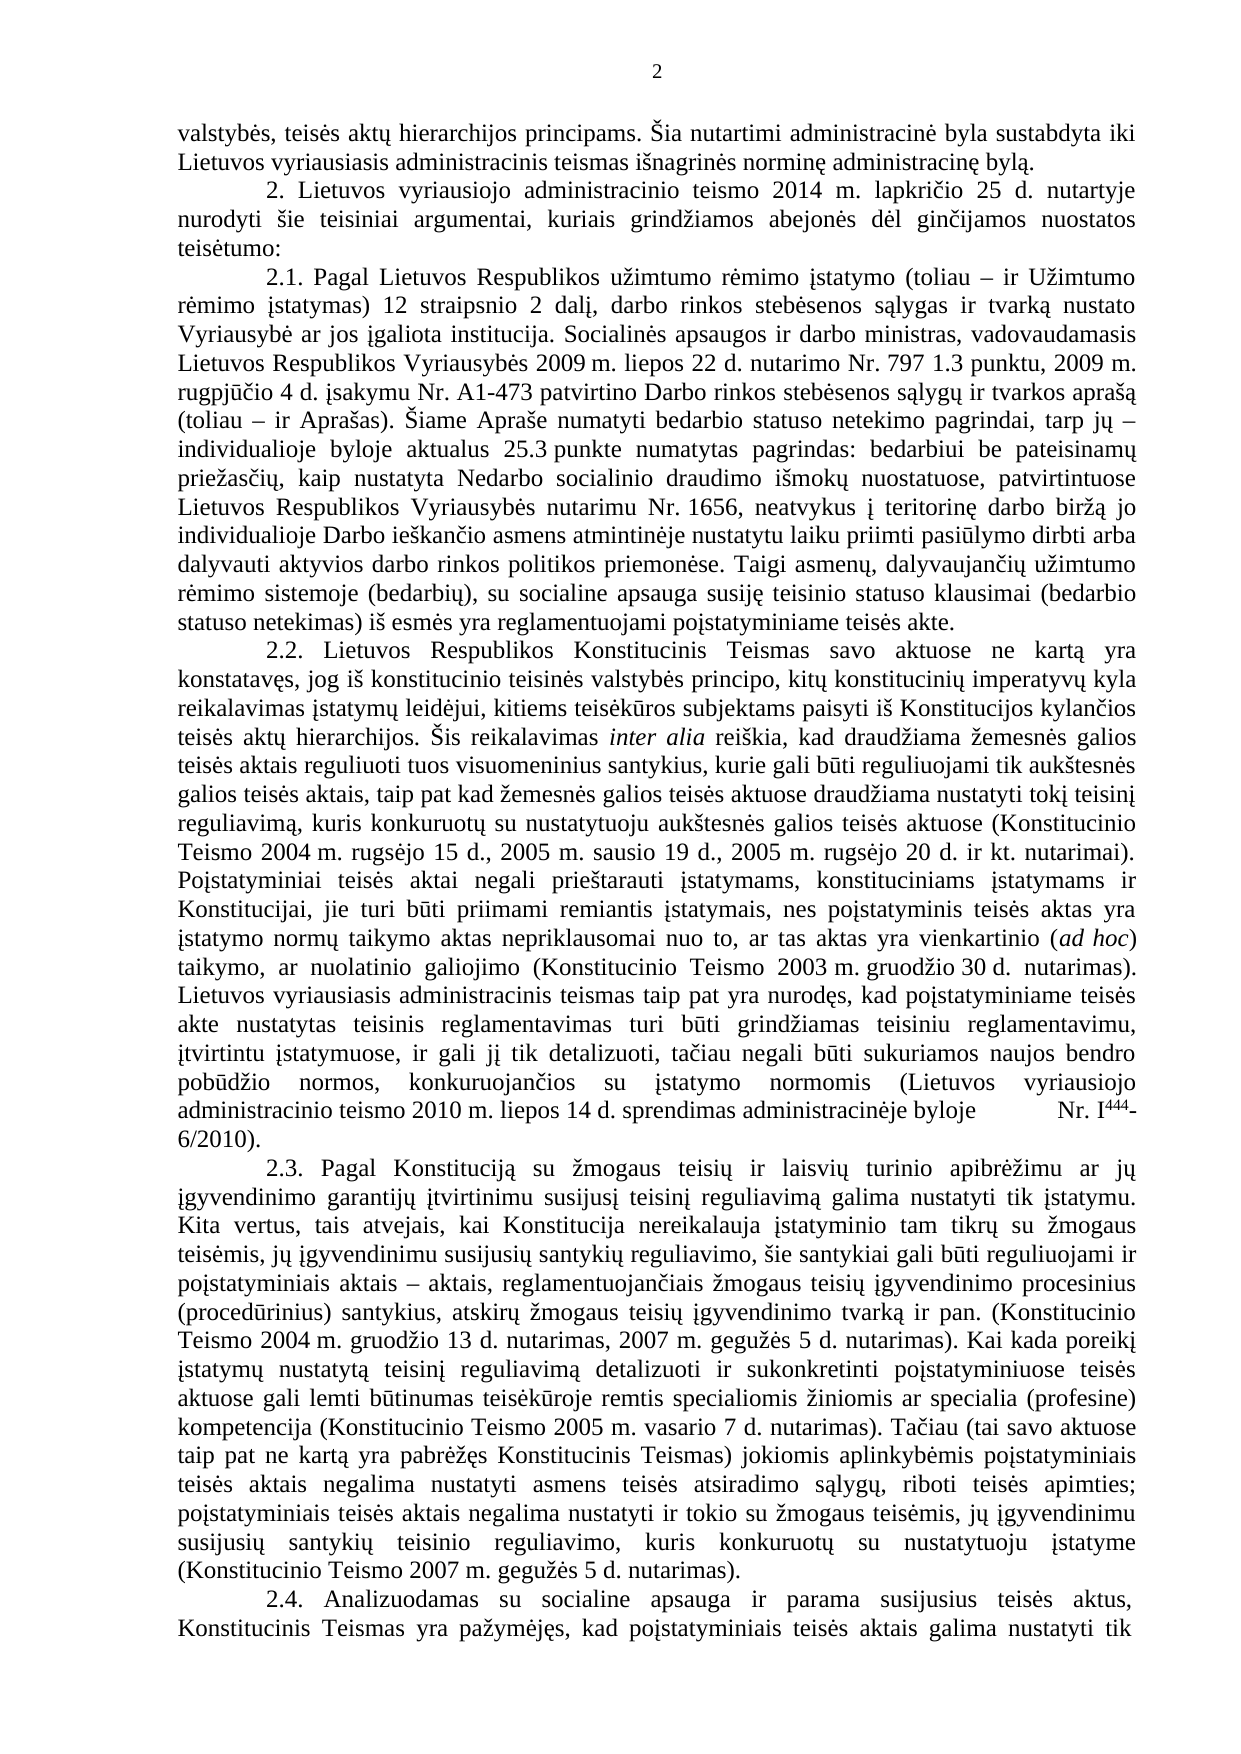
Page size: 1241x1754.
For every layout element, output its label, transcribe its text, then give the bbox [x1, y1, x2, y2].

text 2.4. Analizuodamas su socialine apsauga ir parama susijusius teisės aktus, Konstitucinis Teismas yra pažymėjęs, kad poįstatyminiais teisės aktais galima nustatyti tik [177, 1584, 1133, 1642]
text 2. Lietuvos vyriausiojo administracinio teismo 2014 m. lapkričio 25 d. nutartyje nurodyti šie teisiniai argumentai, kuriais grindžiamos abejonės dėl ginčijamos nuostatos teisėtumo: [177, 176, 1137, 262]
text valstybės, teisės aktų hierarchijos principams. Šia nutartimi administracinė byla sustabdyta iki Lietuvos vyriausiasis administracinis teismas išnagrinės norminę administracinę bylą. [177, 118, 1137, 176]
text 2.3. Pagal Konstituciją su žmogaus teisių ir laisvių turinio apibrėžimu ar jų įgyvendinimo garantijų įtvirtinimu susijusį teisinį reguliavimą galima nustatyti tik įstatymu. Kita vertus, tais atvejais, kai Konstitucija nereikalauja įstatyminio tam tikrų su žmogaus teisėmis, jų įgyvendinimu susijusių santykių reguliavimo, šie santykiai gali būti reguliuojami ir poįstatyminiais aktais – aktais, reglamentuojančiais žmogaus teisių įgyvendinimo procesinius (procedūrinius) santykius, atskirų žmogaus teisių įgyvendinimo tvarką ir pan. (Konstitucinio Teismo 2004 m. gruodžio 13 d. nutarimas, 2007 m. gegužės 5 d. nutarimas). Kai kada poreikį įstatymų nustatytą teisinį reguliavimą detalizuoti ir sukonkretinti poįstatyminiuose teisės aktuose gali lemti būtinumas teisėkūroje remtis specialiomis žiniomis ar specialia (profesine) kompetencija (Konstitucinio Teismo 2005 m. vasario 7 d. nutarimas). Tačiau (tai savo aktuose taip pat ne kartą yra pabrėžęs Konstitucinis Teismas) jokiomis aplinkybėmis poįstatyminiais teisės aktais negalima nustatyti asmens teisės atsiradimo sąlygų, riboti teisės apimties; poįstatyminiais teisės aktais negalima nustatyti ir tokio su žmogaus teisėmis, jų įgyvendinimu susijusių santykių teisinio reguliavimo, kuris konkuruotų su nustatytuoju įstatyme (Konstitucinio Teismo 2007 m. gegužės 5 d. nutarimas). [177, 1153, 1137, 1584]
text 2.1. Pagal Lietuvos Respublikos užimtumo rėmimo įstatymo (toliau – ir Užimtumo rėmimo įstatymas) 12 straipsnio 2 dalį, darbo rinkos stebėsenos sąlygas ir tvarką nustato Vyriausybė ar jos įgaliota institucija. Socialinės apsaugos ir darbo ministras, vadovaudamasis Lietuvos Respublikos Vyriausybės 2009 m. liepos 22 d. nutarimo Nr. 797 1.3 punktu, 2009 m. rugpjūčio 4 d. įsakymu Nr. A1-473 patvirtino Darbo rinkos stebėsenos sąlygų ir tvarkos aprašą (toliau – ir Aprašas). Šiame Apraše numatyti bedarbio statuso netekimo pagrindai, tarp jų – individualioje byloje aktualus 25.3 punkte numatytas pagrindas: bedarbiui be pateisinamų priežasčių, kaip nustatyta Nedarbo socialinio draudimo išmokų nuostatuose, patvirtintuose Lietuvos Respublikos Vyriausybės nutarimu Nr. 1656, neatvykus į teritorinę darbo biržą jo individualioje Darbo ieškančio asmens atmintinėje nustatytu laiku priimti pasiūlymo dirbti arba dalyvauti aktyvios darbo rinkos politikos priemonėse. Taigi asmenų, dalyvaujančių užimtumo rėmimo sistemoje (bedarbių), su socialine apsauga susiję teisinio statuso klausimai (bedarbio statuso netekimas) iš esmės yra reglamentuojami poįstatyminiame teisės akte. [177, 262, 1137, 636]
text 2.2. Lietuvos Respublikos Konstitucinis Teismas savo aktuose ne kartą yra konstatavęs, jog iš konstitucinio teisinės valstybės principo, kitų konstitucinių imperatyvų kyla reikalavimas įstatymų leidėjui, kitiems teisėkūros subjektams paisyti iš Konstitucijos kylančios teisės aktų hierarchijos. Šis reikalavimas inter alia reiškia, kad draudžiama žemesnės galios teisės aktais reguliuoti tuos visuomeninius santykius, kurie gali būti reguliuojami tik aukštesnės galios teisės aktais, taip pat kad žemesnės galios teisės aktuose draudžiama nustatyti tokį teisinį reguliavimą, kuris konkuruotų su nustatytuoju aukštesnės galios teisės aktuose (Konstitucinio Teismo 2004 m. rugsėjo 15 d., 2005 m. sausio 19 d., 2005 m. rugsėjo 20 d. ir kt. nutarimai). Poįstatyminiai teisės aktai negali prieštarauti įstatymams, konstituciniams įstatymams ir Konstitucijai, jie turi būti priimami remiantis įstatymais, nes poįstatyminis teisės aktas yra įstatymo normų taikymo aktas nepriklausomai nuo to, ar tas aktas yra vienkartinio (ad hoc) taikymo, ar nuolatinio galiojimo (Konstitucinio Teismo 2003 m. gruodžio 30 d. nutarimas). Lietuvos vyriausiasis administracinis teismas taip pat yra nurodęs, kad poįstatyminiame teisės akte nustatytas teisinis reglamentavimas turi būti grindžiamas teisiniu reglamentavimu, įtvirtintu įstatymuose, ir gali jį tik detalizuoti, tačiau negali būti sukuriamos naujos bendro pobūdžio normos, konkuruojančios su įstatymo normomis (Lietuvos vyriausiojo administracinio teismo 2010 m. liepos 14 d. sprendimas administracinėje byloje Nr. I444-6/2010). [177, 636, 1137, 1153]
